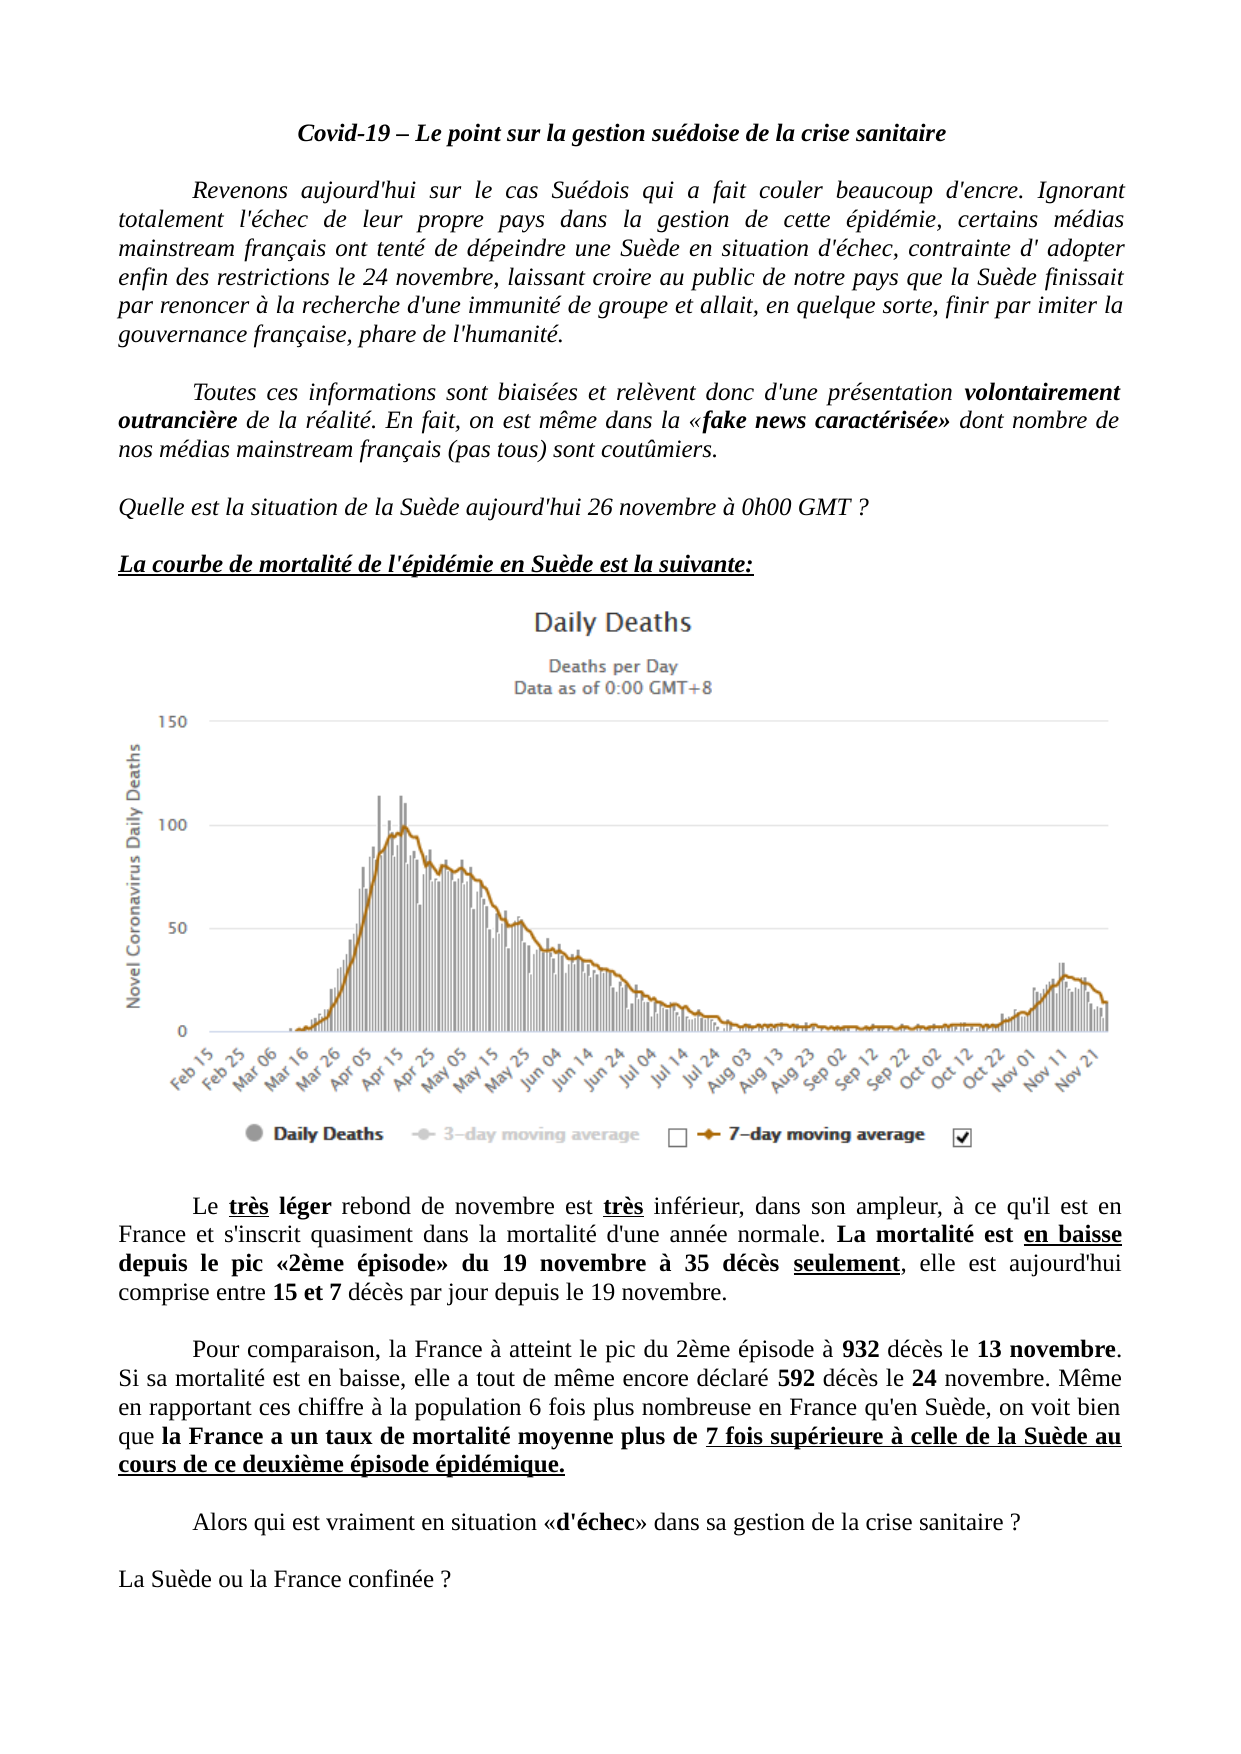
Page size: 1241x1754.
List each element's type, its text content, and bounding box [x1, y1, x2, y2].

text La courbe de mortalité de l'épidémie en Suède est la suivante: [118, 549, 1122, 578]
picture [118, 597, 1123, 1162]
text Revenons aujourd'hui sur le cas Suédois qui a fait couler beaucoup d'encre. Ignorant totalement l'échec de leur propre pays dans la gestion de cette épidémie, certains médias mainstream français ont tenté de dépeindre une Suède en situation d'échec, contrainte d' adopter enfin des restrictions le 24 novembre, laissant croire au public de notre pays que la Suède finissait par renoncer à la recherche d'une immunité de groupe et allait, en quelque sorte, finir par imiter la gouvernance française, phare de l'humanité. [118, 176, 1128, 348]
text Pour comparaison, la France à atteint le pic du 2ème épisode à 932 décès le 13 novembre. Si sa mortalité est en baisse, elle a tout de même encore déclaré 592 décès le 24 novembre. Même en rapportant ces chiffre à la population 6 fois plus nombreuse en France qu'en Suède, on voit bien que la France a un taux de mortalité moyenne plus de 7 fois supérieure à celle de la Suède au cours de ce deuxième épisode épidémique. [118, 1334, 1122, 1478]
text Covid-19 – Le point sur la gestion suédoise de la crise sanitaire [118, 118, 1128, 147]
text Le très léger rebond de novembre est très inférieur, dans son ampleur, à ce qu'il est en France et s'inscrit quasiment dans la mortalité d'une année normale. La mortalité est en baisse depuis le pic «2ème épisode» du 19 novembre à 35 décès seulement, elle est aujourd'hui comprise entre 15 et 7 décès par jour depuis le 19 novembre. [118, 1191, 1122, 1306]
text Toutes ces informations sont biaisées et relèvent donc d'une présentation volontairement outrancière de la réalité. En fait, on est même dans la «fake news caractérisée» dont nombre de nos médias mainstream français (pas tous) sont coutûmiers. [118, 377, 1122, 463]
text Quelle est la situation de la Suède aujourd'hui 26 novembre à 0h00 GMT ? [118, 492, 1122, 521]
text La Suède ou la France confinée ? [118, 1564, 1122, 1593]
text Alors qui est vraiment en situation «d'échec» dans sa gestion de la crise sanitaire ? [118, 1507, 1122, 1536]
